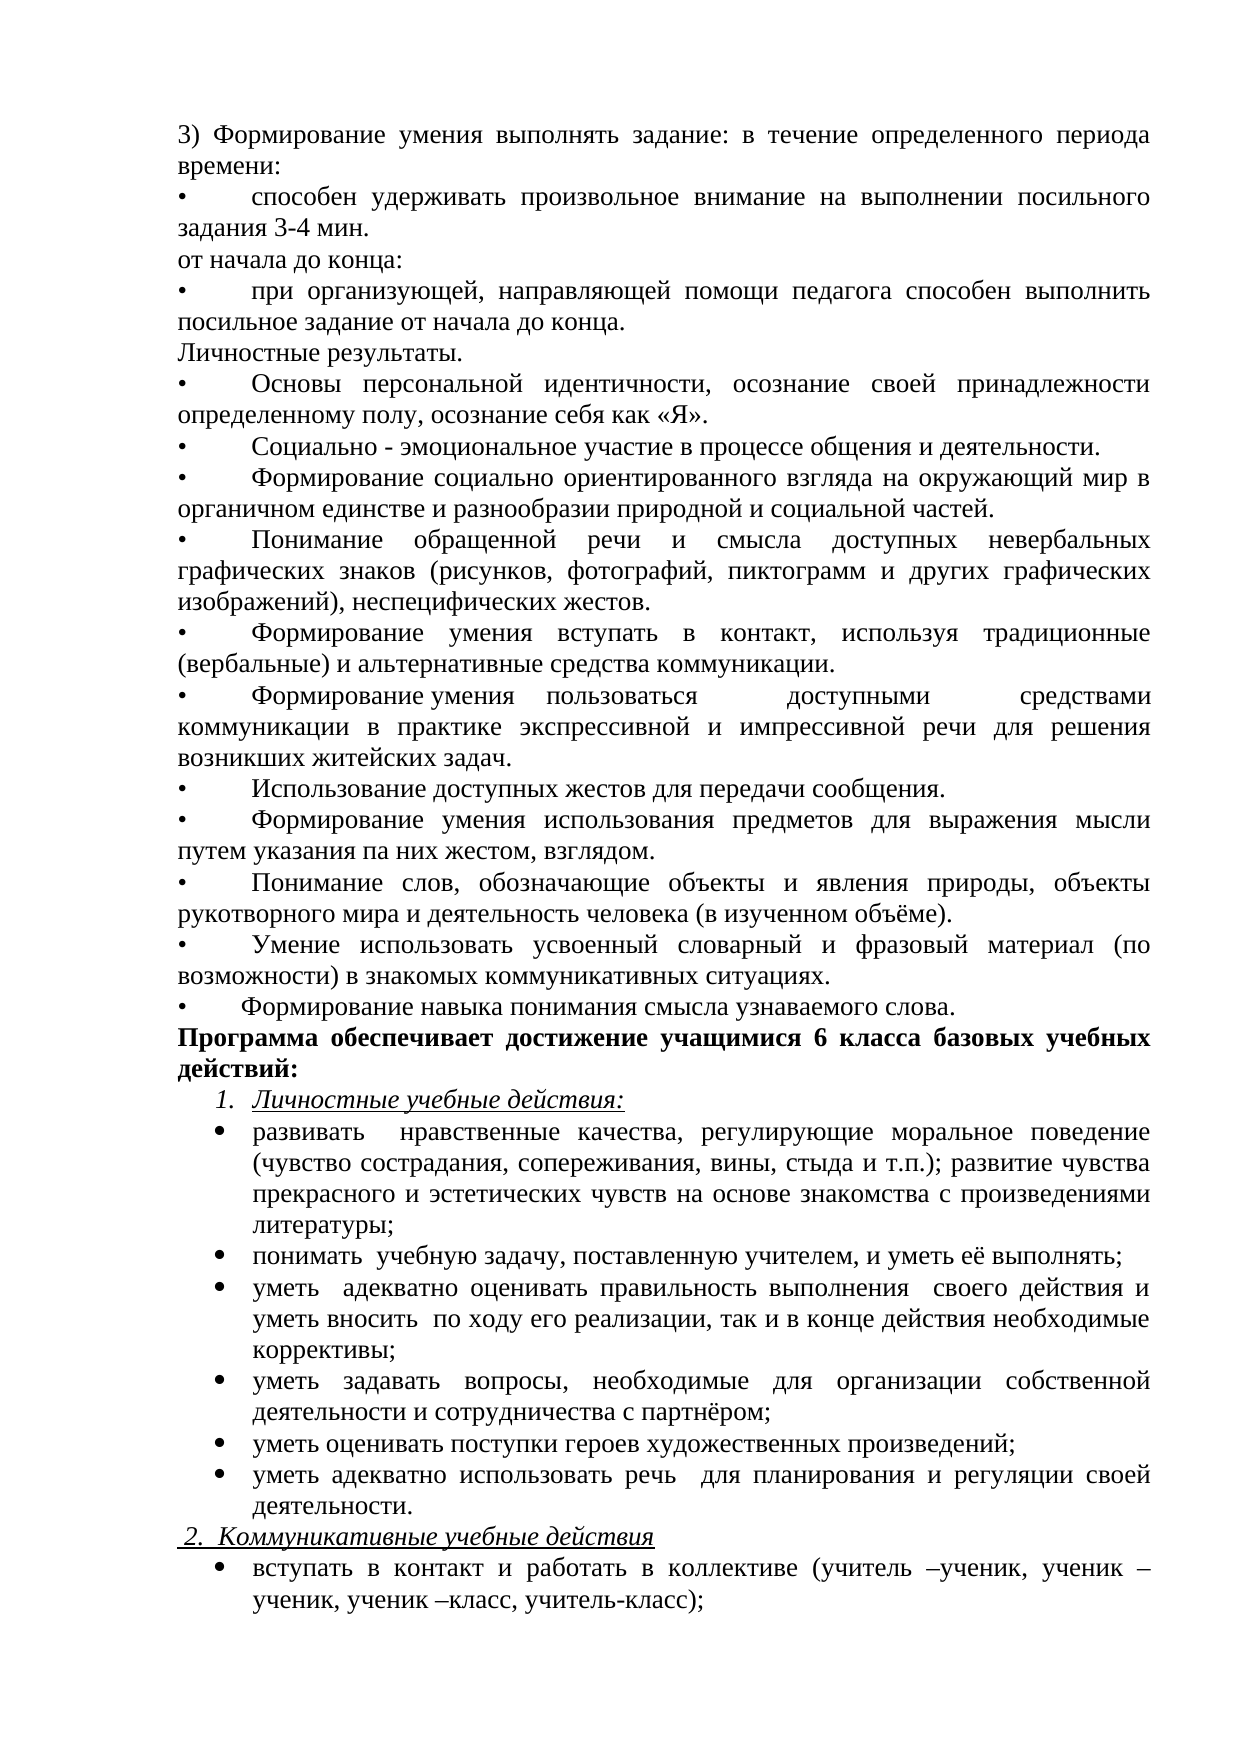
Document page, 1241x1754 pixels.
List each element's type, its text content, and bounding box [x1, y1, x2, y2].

list Личностные учебные действия: [215, 1084, 1152, 1115]
text • Формирование навыка понимания смысла узнаваемого слова. [177, 990, 1152, 1021]
text • при организующей, направляющей помощи педагога способен выполнить посильное задание от начала до конца. [177, 274, 1152, 336]
list уметь оценивать поступки героев художественных произведений; [215, 1427, 1152, 1458]
text Программа обеспечивает достижение учащимися 6 класса базовых учебных действий: [177, 1021, 1152, 1084]
text 3) Формирование умения выполнять задание: в течение определенного периода времени: [177, 118, 1152, 180]
list уметь задавать вопросы, необходимые для организации собственной деятельности и сотрудничества с партнёром; [215, 1364, 1152, 1427]
text • Формирование умения пользоваться доступными средствами коммуникации в практике экспрессивной и импрессивной речи для решения возникших житейских задач. [177, 679, 1152, 772]
text • Формирование умения вступать в контакт, используя традиционные (вербальные) и альтернативные средства коммуникации. [177, 616, 1152, 679]
text • Умение использовать усвоенный словарный и фразовый материал (по возможности) в знакомых коммуникативных ситуациях. [177, 928, 1152, 990]
list вступать в контакт и работать в коллективе (учитель –ученик, ученик –ученик, ученик –класс, учитель-класс); [215, 1551, 1152, 1614]
text • Основы персональной идентичности, осознание своей принадлежности определенному полу, осознание себя как «Я». [177, 367, 1152, 429]
list уметь адекватно оценивать правильность выполнения своего действия и уметь вносить по ходу его реализации, так и в конце действия необходимые коррективы; [215, 1271, 1152, 1364]
text 2. Коммуникативные учебные действия [177, 1520, 1152, 1551]
text • Использование доступных жестов для передачи сообщения. [177, 772, 1152, 803]
text • Формирование умения использования предметов для выражения мысли путем указания па них жестом, взглядом. [177, 803, 1152, 866]
text • способен удерживать произвольное внимание на выполнении посильного задания 3-4 мин. [177, 180, 1152, 243]
text Личностные результаты. [177, 336, 1152, 367]
text от начала до конца: [177, 243, 1152, 274]
list уметь адекватно использовать речь для планирования и регуляции своей деятельности. [215, 1458, 1152, 1520]
text • Понимание слов, обозначающие объекты и явления природы, объекты рукотворного мира и деятельность человека (в изученном объёме). [177, 866, 1152, 928]
text • Понимание обращенной речи и смысла доступных невербальных графических знаков (рисунков, фотографий, пиктограмм и других графических изображений), неспецифических жестов. [177, 523, 1152, 616]
list понимать учебную задачу, поставленную учителем, и уметь её выполнять; [215, 1239, 1152, 1271]
text • Формирование социально ориентированного взгляда на окружающий мир в органичном единстве и разнообразии природной и социальной частей. [177, 461, 1152, 523]
text • Социально - эмоциональное участие в процессе общения и деятельности. [177, 429, 1152, 461]
list развивать нравственные качества, регулирующие моральное поведение (чувство сострадания, сопереживания, вины, стыда и т.п.); развитие чувства прекрасного и эстетических чувств на основе знакомства с произведениями литературы; [215, 1115, 1152, 1239]
